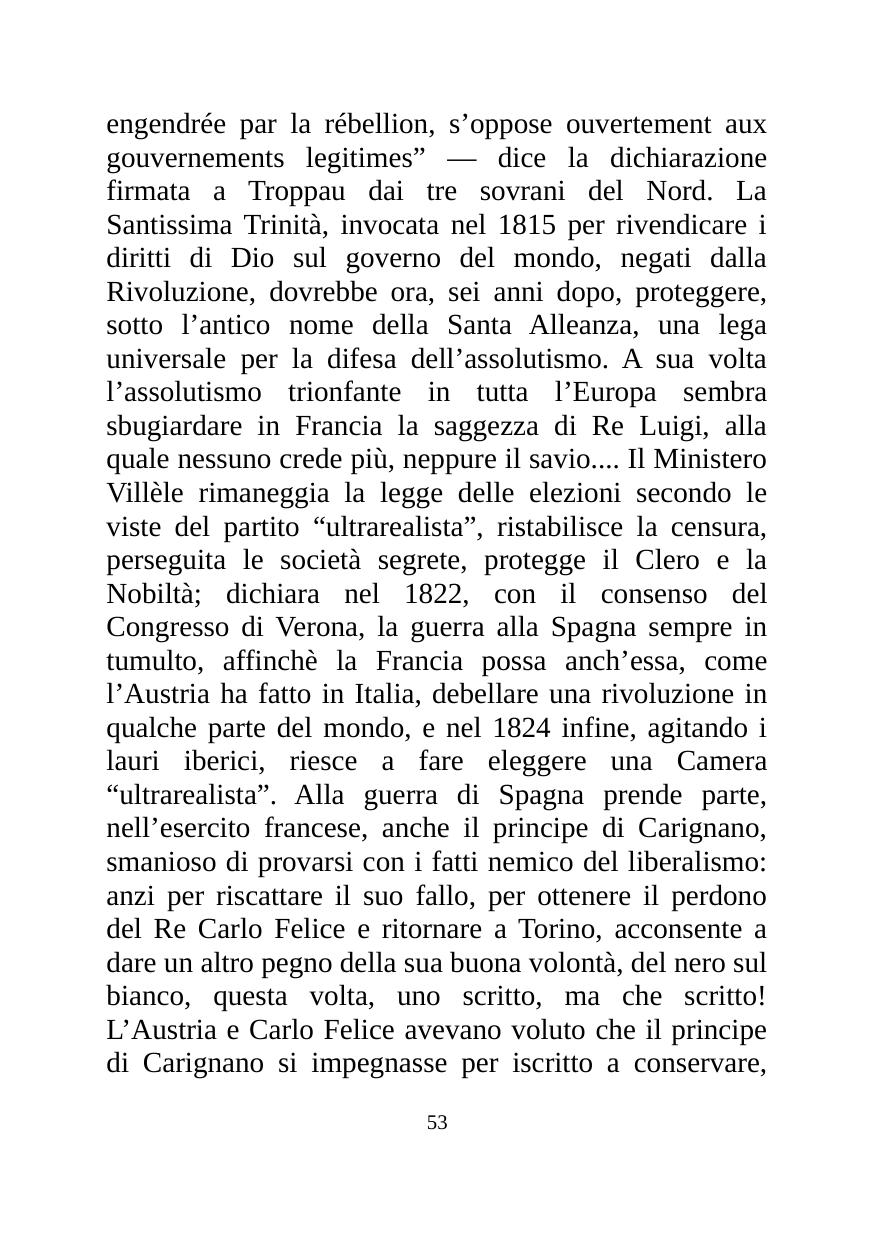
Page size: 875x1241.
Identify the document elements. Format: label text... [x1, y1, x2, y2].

text engendrée par la rébellion, s’oppose ouvertement aux gouvernements legitimes” — dice la dichiarazione firmata a Troppau dai tre sovrani del Nord. La Santissima Trinità, invocata nel 1815 per rivendicare i diritti di Dio sul governo del mondo, negati dalla Rivoluzione, dovrebbe ora, sei anni dopo, proteggere, sotto l’antico nome della Santa Alleanza, una lega universale per la difesa dell’assolutismo. A sua volta l’assolutismo trionfante in tutta l’Europa sembra sbugiardare in Francia la saggezza di Re Luigi, alla quale nessuno crede più, neppure il savio.... Il Ministero Villèle rimaneggia la legge delle elezioni secondo le viste del partito “ultrarealista”, ristabilisce la censura, perseguita le società segrete, protegge il Clero e la Nobiltà; dichiara nel 1822, con il consenso del Congresso di Verona, la guerra alla Spagna sempre in tumulto, affinchè la Francia possa anch’essa, come l’Austria ha fatto in Italia, debellare una rivoluzione in qualche parte del mondo, e nel 1824 infine, agitando i lauri iberici, riesce a fare eleggere una Camera “ultrarealista”. Alla guerra di Spagna prende parte, nell’esercito francese, anche il principe di Carignano, smanioso di provarsi con i fatti nemico del liberalismo: anzi per riscattare il suo fallo, per ottenere il perdono del Re Carlo Felice e ritornare a Torino, acconsente a dare un altro pegno della sua buona volontà, del nero sul bianco, questa volta, uno scritto, ma che scritto! L’Austria e Carlo Felice avevano voluto che il principe di Carignano si impegnasse per iscritto a conservare, [106, 106, 768, 1079]
